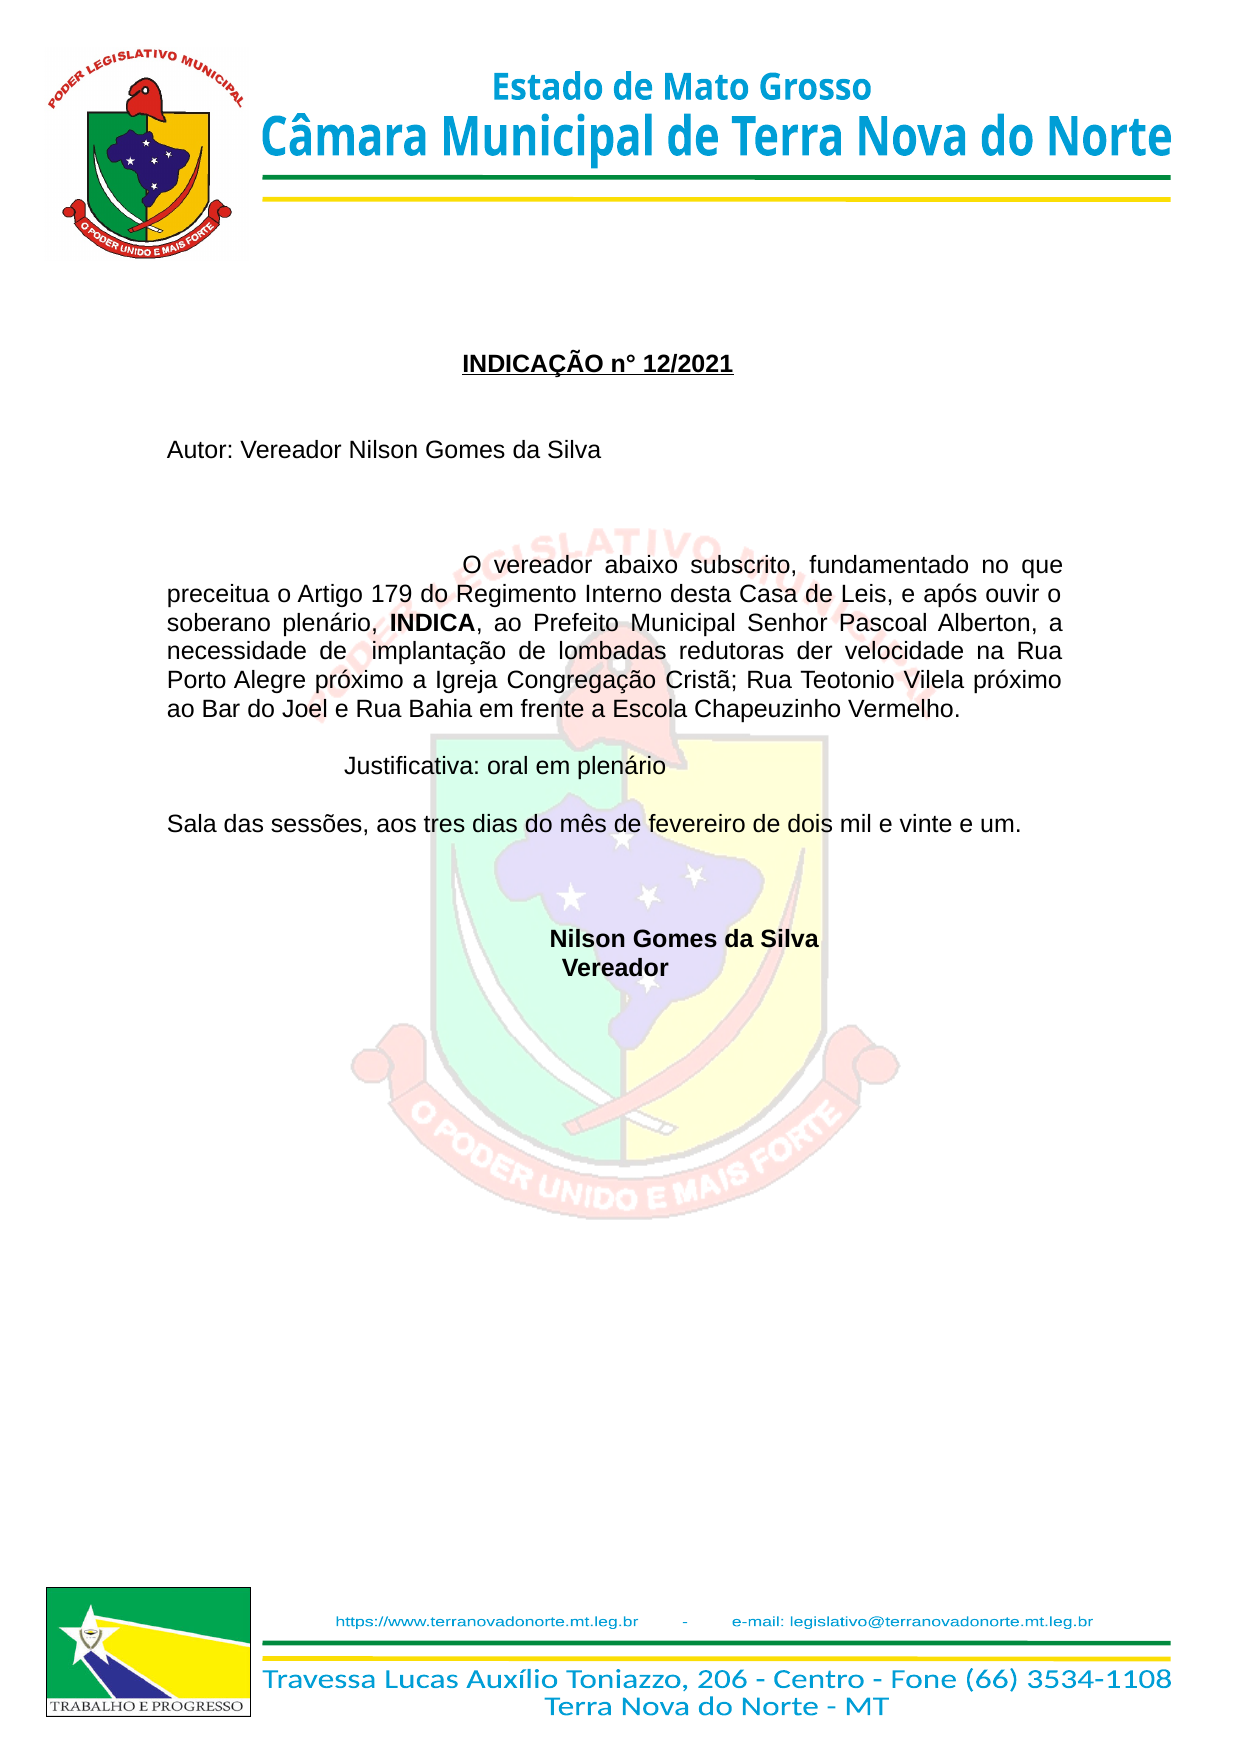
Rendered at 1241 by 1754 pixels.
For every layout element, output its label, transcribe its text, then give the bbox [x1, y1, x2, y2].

text INDICAÇÃO n° 12/2021 [167, 349, 1064, 378]
text Justificativa: oral em plenário [956, 751, 1064, 780]
picture [47, 1588, 250, 1716]
text Autor: Vereador Nilson Gomes da Silva [167, 435, 1064, 464]
text O vereador abaixo subscrito, fundamentado no que preceitua o Artigo 179 do Regimento Interno desta Casa de Leis, e após ouvir o soberano plenário, INDICA, ao Prefeito Municipal Senhor Pascoal Alberton, a necessidade de implantação de lombadas redutoras der velocidade na Rua Porto Alegre próximo a Igreja Congregação Cristã; Rua Teotonio Vilela próximo ao Bar do Joel e Rua Bahia em frente a Escola Chapeuzinho Vermelho. [956, 550, 1064, 723]
text Justificativa: oral em plenário [167, 751, 292, 780]
text Sala das sessões, aos tres dias do mês de fevereiro de dois mil e vinte e um. [956, 809, 1064, 838]
text Sala das sessões, aos tres dias do mês de fevereiro de dois mil e vinte e um. [167, 809, 292, 838]
picture [44, 47, 249, 261]
text Vereador [956, 953, 1064, 981]
text Vereador [167, 953, 292, 981]
text Nilson Gomes da Silva [956, 924, 1064, 953]
text O vereador abaixo subscrito, fundamentado no que preceitua o Artigo 179 do Regimento Interno desta Casa de Leis, e após ouvir o soberano plenário, INDICA, ao Prefeito Municipal Senhor Pascoal Alberton, a necessidade de implantação de lombadas redutoras der velocidade na Rua Porto Alegre próximo a Igreja Congregação Cristã; Rua Teotonio Vilela próximo ao Bar do Joel e Rua Bahia em frente a Escola Chapeuzinho Vermelho. [167, 550, 292, 723]
